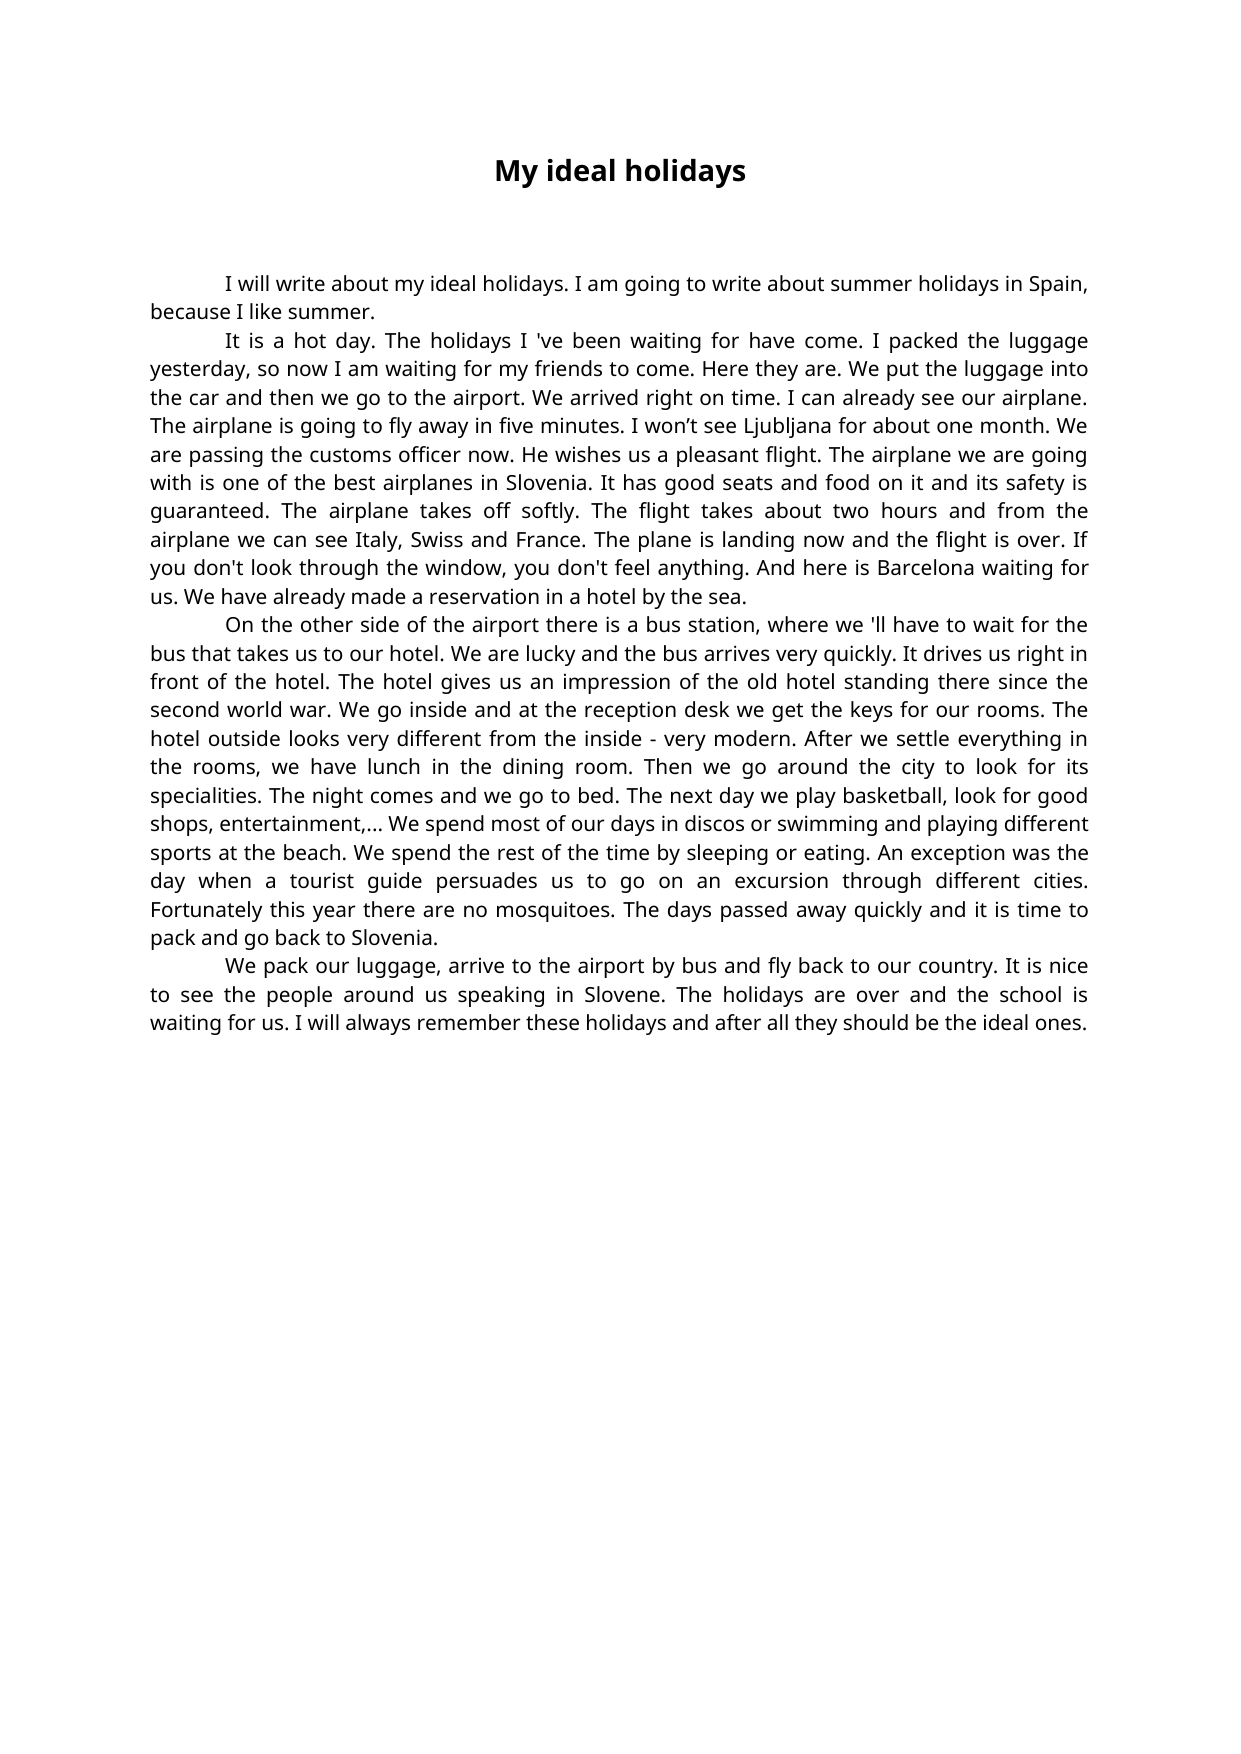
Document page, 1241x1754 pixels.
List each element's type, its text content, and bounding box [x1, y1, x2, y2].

text My ideal holidays [150, 150, 1090, 190]
text I will write about my ideal holidays. I am going to write about summer holidays in Spain, because I like summer. [150, 269, 1090, 326]
text We pack our luggage, arrive to the airport by bus and fly back to our country. It is nice to see the people around us speaking in Slovene. The holidays are over and the school is waiting for us. I will always remember these holidays and after all they should be the ideal ones. [150, 952, 1090, 1037]
text On the other side of the airport there is a bus station, where we 'll have to wait for the bus that takes us to our hotel. We are lucky and the bus arrives very quickly. It drives us right in front of the hotel. The hotel gives us an impression of the old hotel standing there since the second world war. We go inside and at the reception desk we get the keys for our rooms. The hotel outside looks very different from the inside - very modern. After we settle everything in the rooms, we have lunch in the dining room. Then we go around the city to look for its specialities. The night comes and we go to bed. The next day we play basketball, look for good shops, entertainment,... We spend most of our days in discos or swimming and playing different sports at the beach. We spend the rest of the time by sleeping or eating. An exception was the day when a tourist guide persuades us to go on an excursion through different cities. Fortunately this year there are no mosquitoes. The days passed away quickly and it is time to pack and go back to Slovenia. [150, 610, 1090, 952]
text It is a hot day. The holidays I 've been waiting for have come. I packed the luggage yesterday, so now I am waiting for my friends to come. Here they are. We put the luggage into the car and then we go to the airport. We arrived right on time. I can already see our airplane. The airplane is going to fly away in five minutes. I won’t see Ljubljana for about one month. We are passing the customs officer now. He wishes us a pleasant flight. The airplane we are going with is one of the best airplanes in Slovenia. It has good seats and food on it and its safety is guaranteed. The airplane takes off softly. The flight takes about two hours and from the airplane we can see Italy, Swiss and France. The plane is landing now and the flight is over. If you don't look through the window, you don't feel anything. And here is Barcelona waiting for us. We have already made a reservation in a hotel by the sea. [150, 326, 1090, 610]
